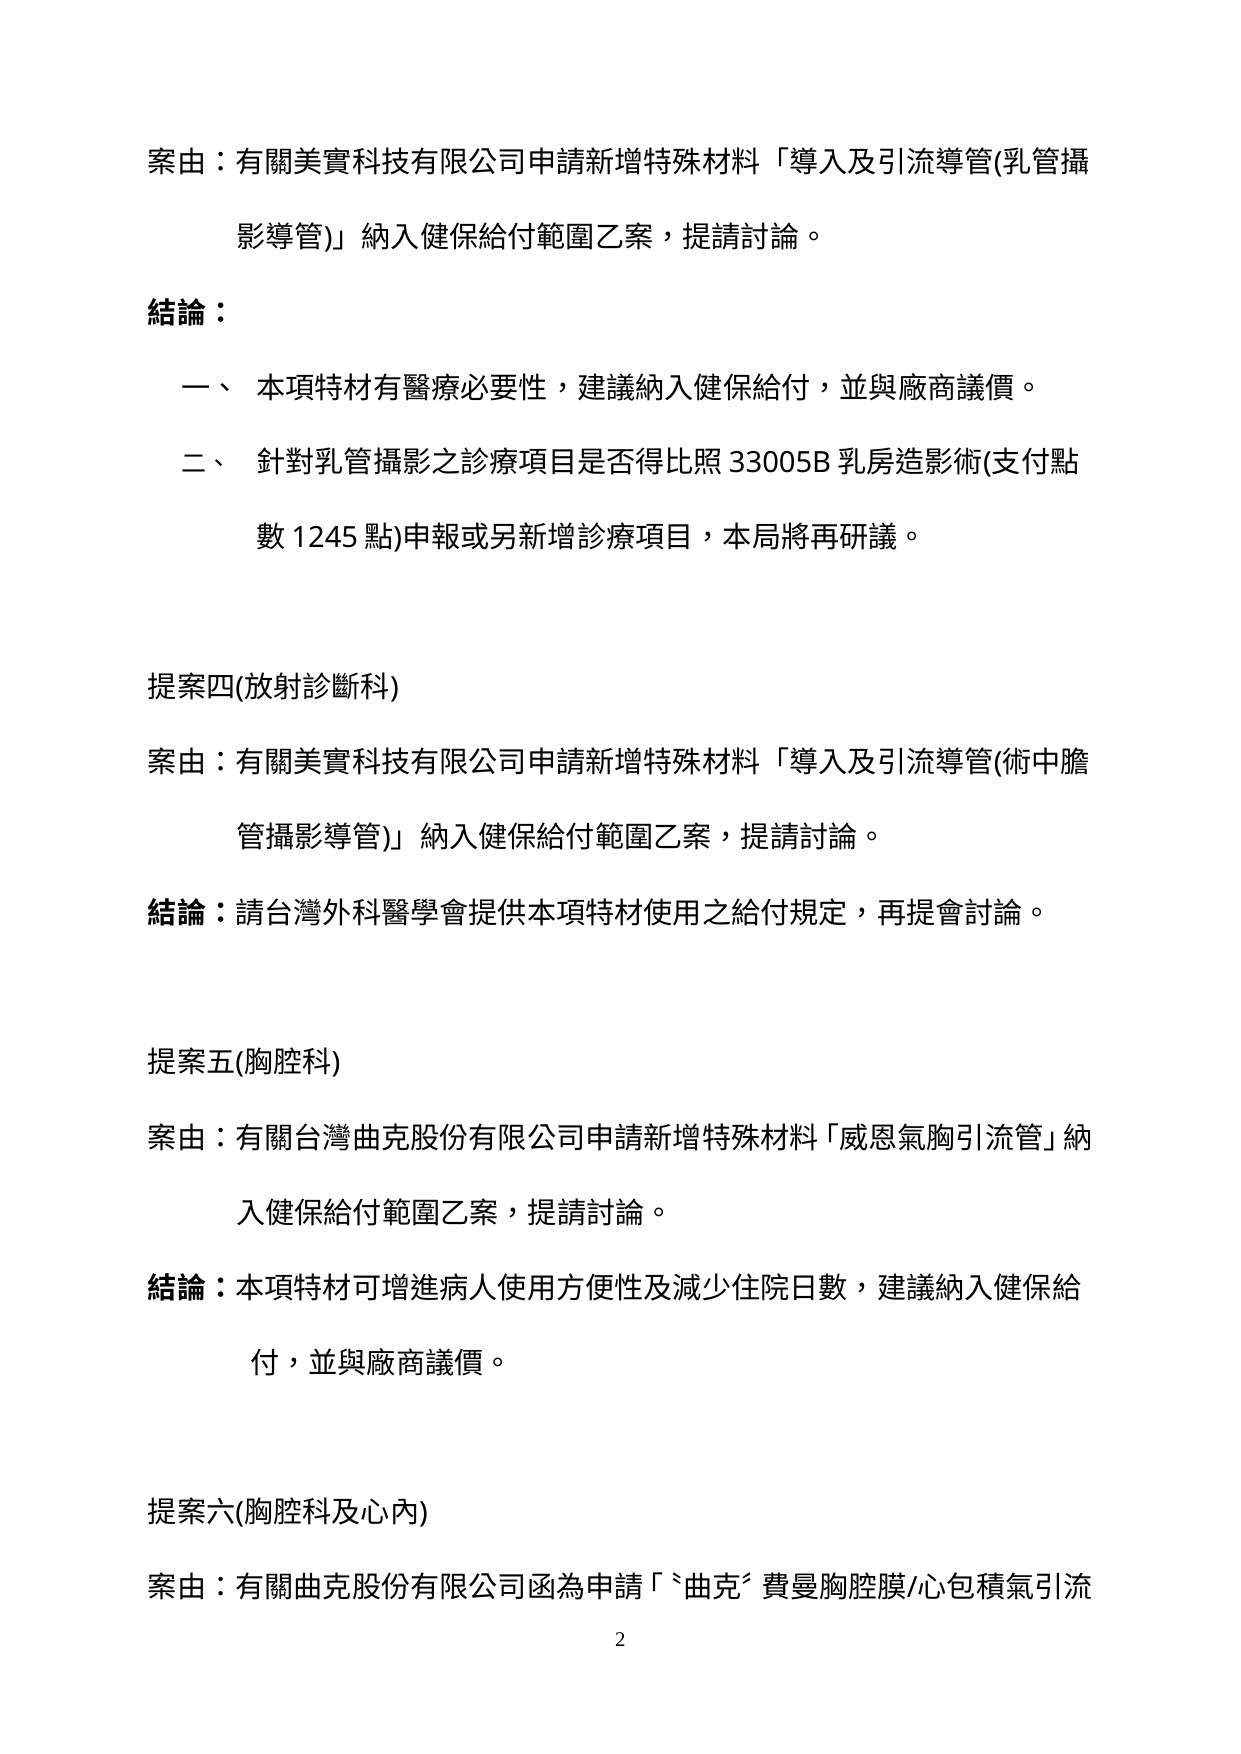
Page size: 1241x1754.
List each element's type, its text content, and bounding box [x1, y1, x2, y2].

text 提案五(胸腔科) [148, 1023, 1092, 1098]
text 案由：有關台灣曲克股份有限公司申請新增特殊材料「威恩氣胸引流管」納入健保給付範圍乙案，提請討論。 [148, 1098, 1092, 1248]
text 結論：請台灣外科醫學會提供本項特材使用之給付規定，再提會討論。 [148, 873, 1092, 948]
text 結論：本項特材可增進病人使用方便性及減少住院日數，建議納入健保給付，並與廠商議價。 [148, 1248, 1092, 1398]
list 針對乳管攝影之診療項目是否得比照33005B乳房造影術(支付點數1245點)申報或另新增診療項目，本局將再研議。 [181, 423, 1092, 573]
text 案由：有關曲克股份有限公司函為申請「〝曲克〞費曼胸腔膜/心包積氣引流 [148, 1548, 1092, 1623]
text 案由：有關美實科技有限公司申請新增特殊材料「導入及引流導管(術中膽管攝影導管)」納入健保給付範圍乙案，提請討論。 [148, 723, 1092, 873]
text 提案六(胸腔科及心內) [148, 1473, 1092, 1548]
text 結論： [148, 273, 1092, 348]
text 提案四(放射診斷科) [148, 648, 1092, 723]
list 本項特材有醫療必要性，建議納入健保給付，並與廠商議價。 [181, 348, 1092, 423]
text 案由：有關美實科技有限公司申請新增特殊材料「導入及引流導管(乳管攝影導管)」納入健保給付範圍乙案，提請討論。 [148, 123, 1092, 273]
